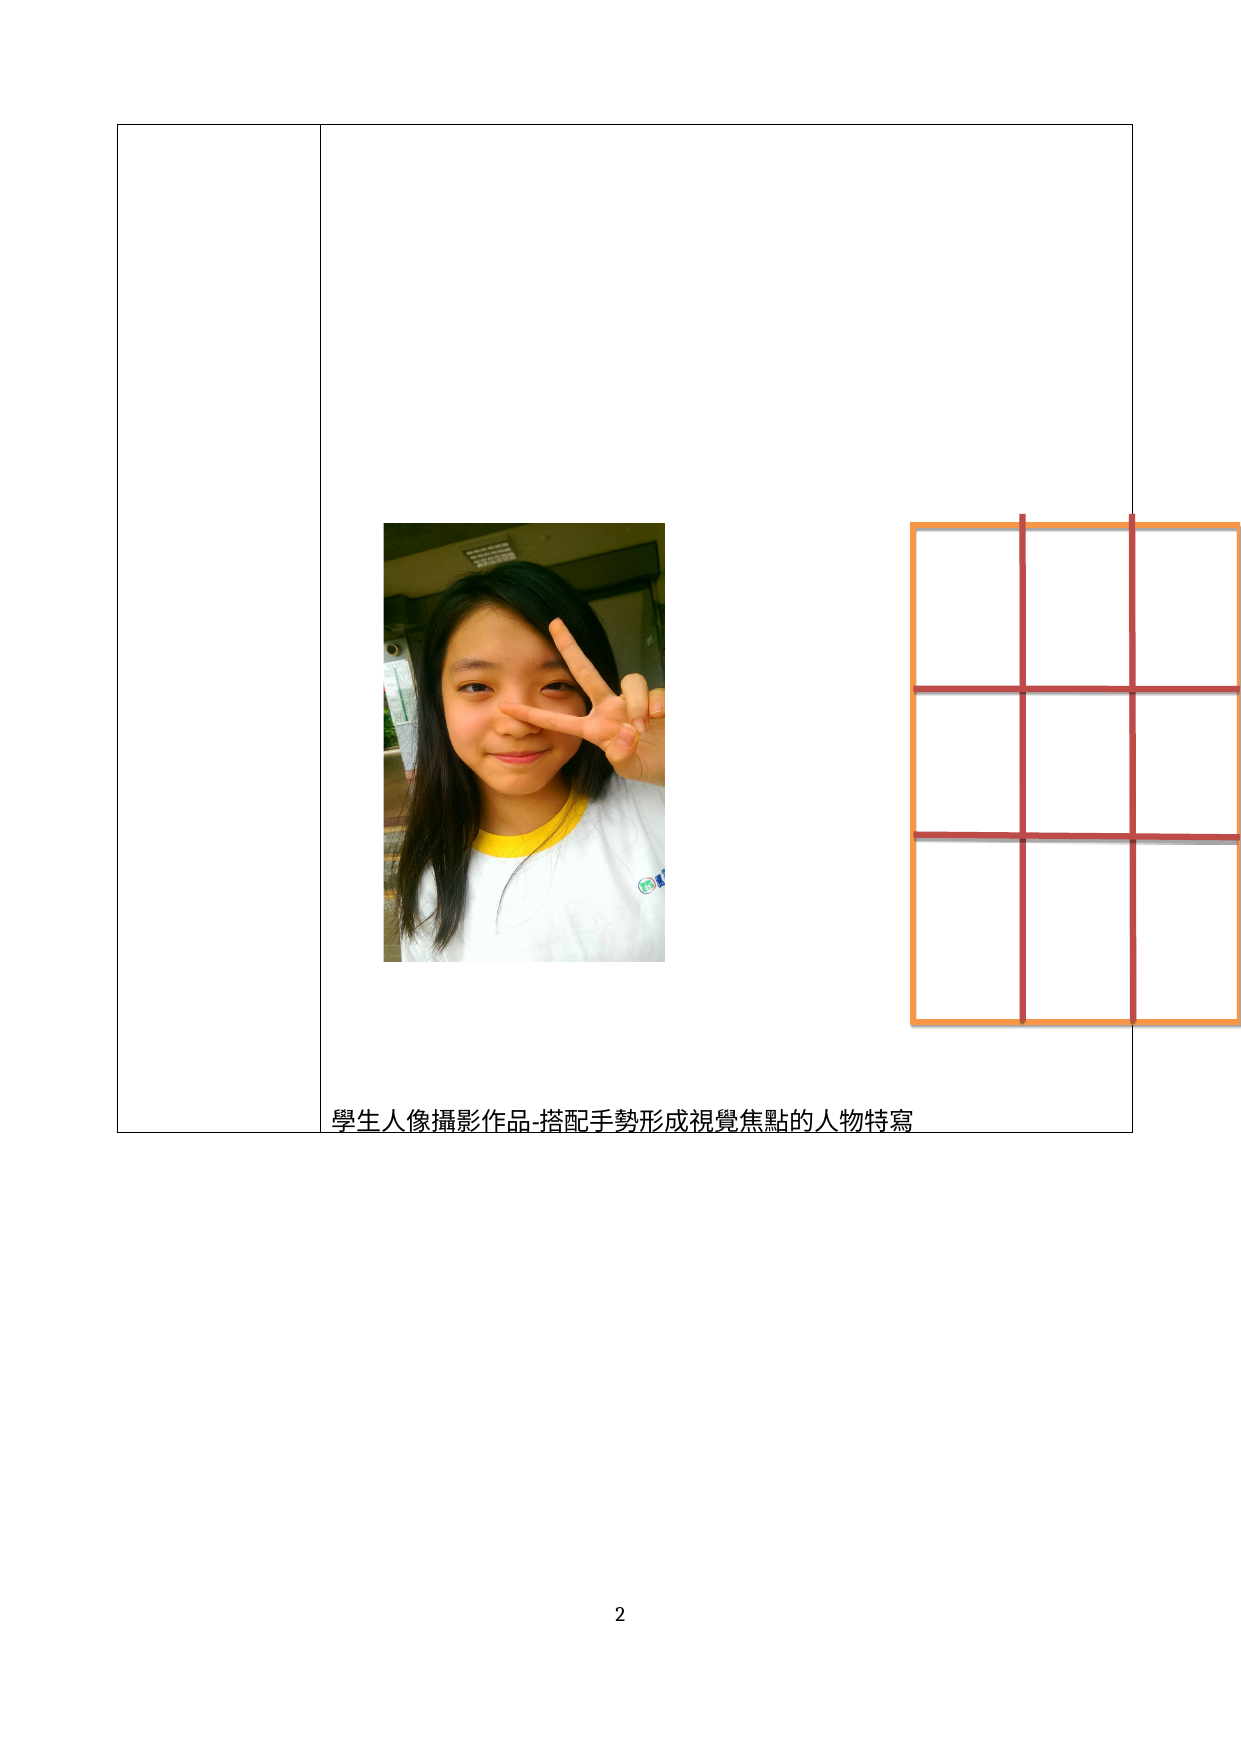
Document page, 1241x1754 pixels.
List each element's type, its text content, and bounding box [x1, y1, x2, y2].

picture [383, 523, 665, 962]
table_cell 學生人像攝影作品-搭配手勢形成視覺焦點的人物特寫 [321, 125, 1132, 1132]
table_cell [118, 125, 320, 1132]
